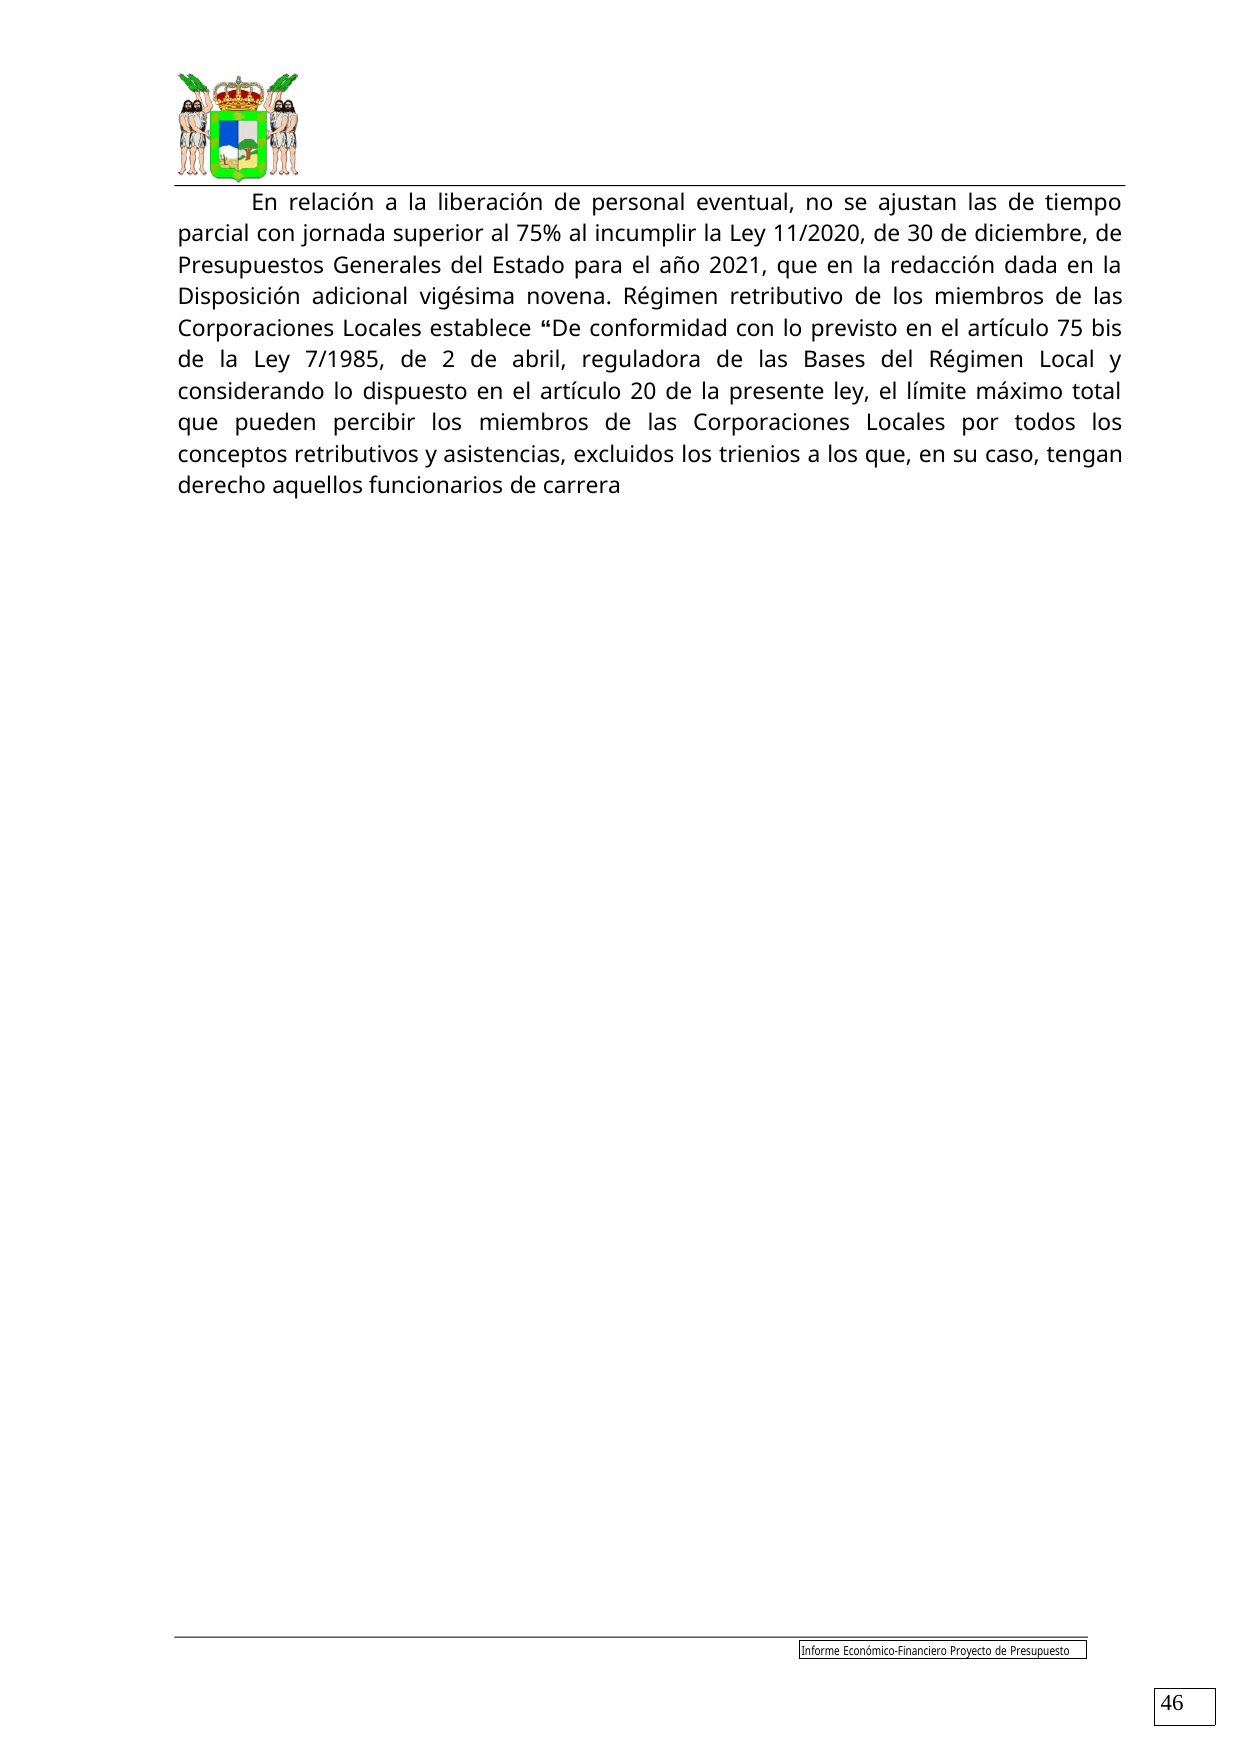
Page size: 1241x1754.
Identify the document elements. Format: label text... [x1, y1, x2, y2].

picture [177, 73, 299, 183]
text En relación a la liberación de personal eventual, no se ajustan las de tiempo parcial con jornada superior al 75% al incumplir la Ley 11/2020, de 30 de diciembre, de Presupuestos Generales del Estado para el año 2021, que en la redacción dada en la Disposición adicional vigésima novena. Régimen retributivo de los miembros de las Corporaciones Locales establece “De conformidad con lo previsto en el artículo 75 bis de la Ley 7/1985, de 2 de abril, reguladora de las Bases del Régimen Local y considerando lo dispuesto en el artículo 20 de la presente ley, el límite máximo total que pueden percibir los miembros de las Corporaciones Locales por todos los conceptos retributivos y asistencias, excluidos los trienios a los que, en su caso, tengan derecho aquellos funcionarios de carrera [177, 185, 1123, 501]
